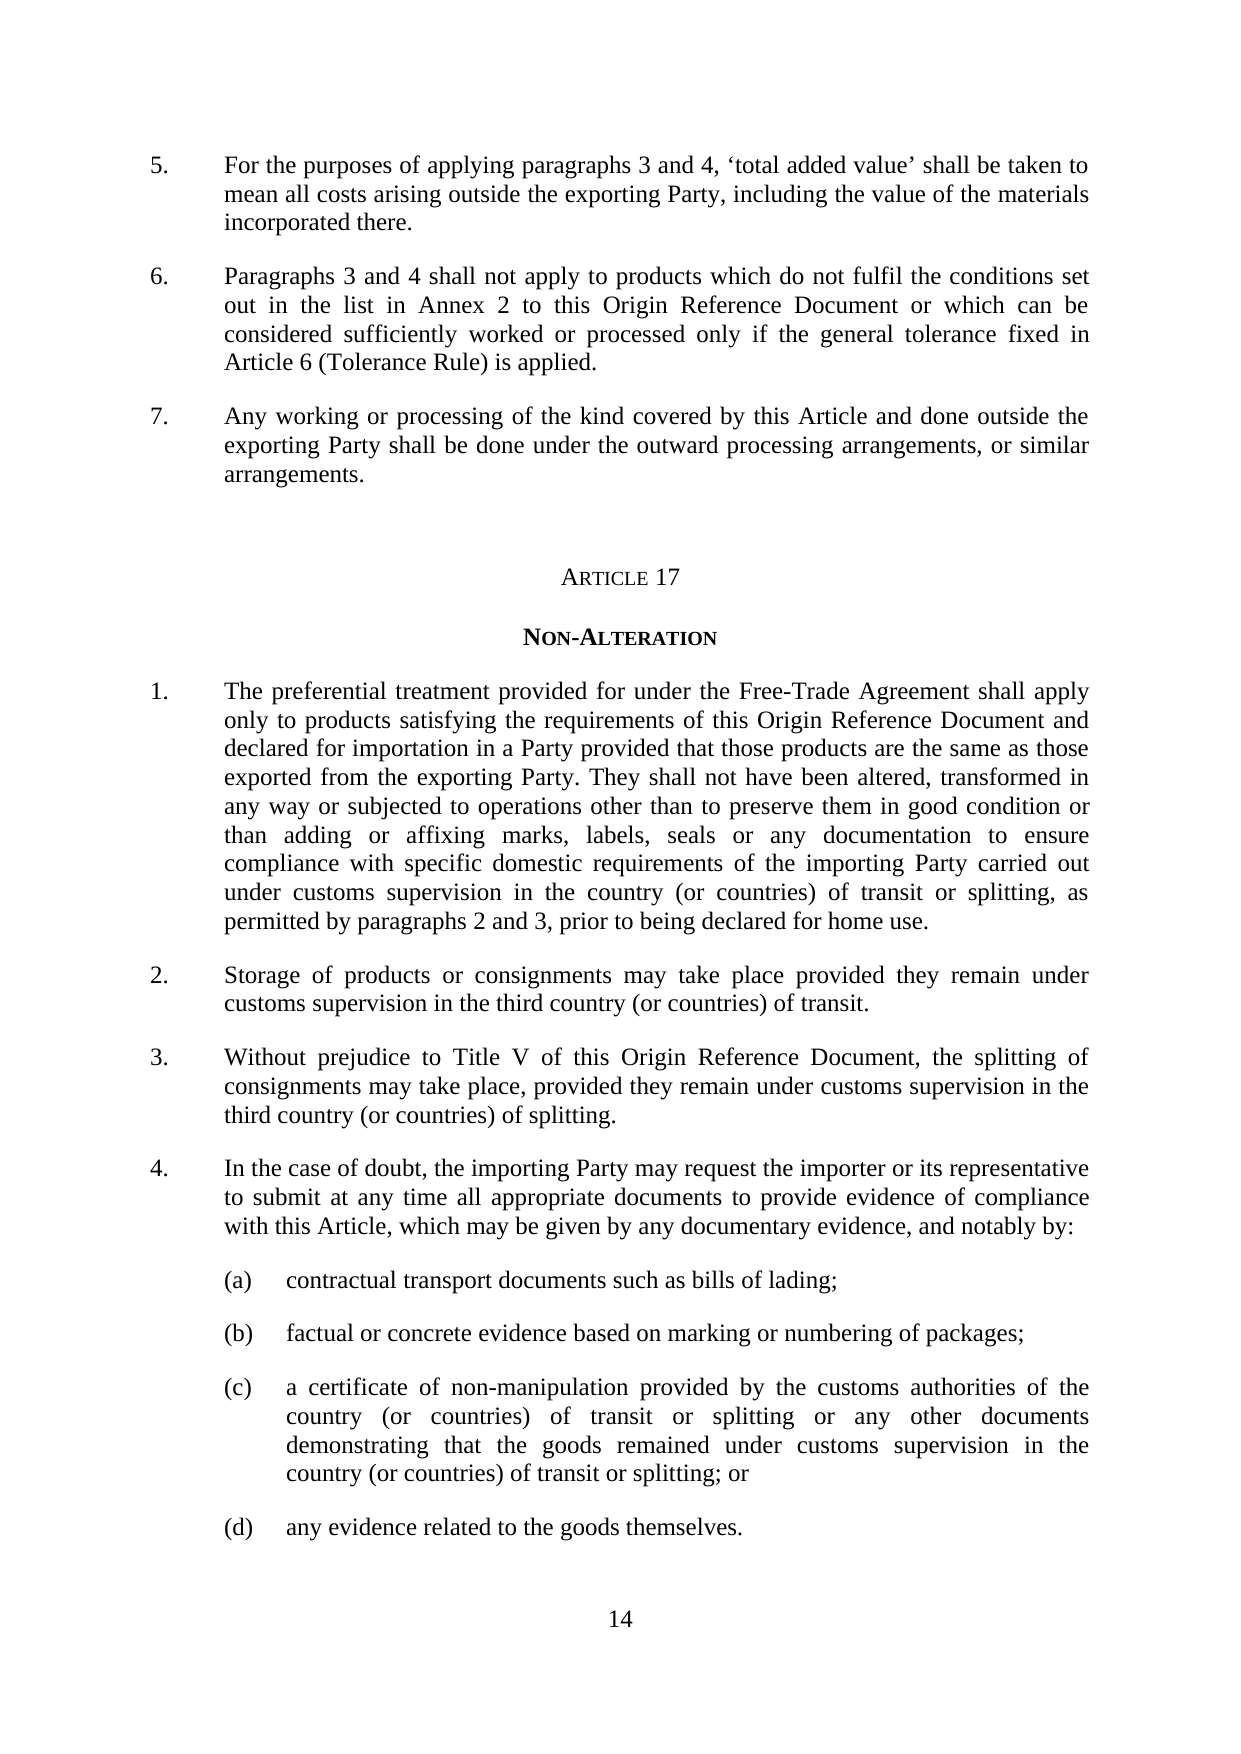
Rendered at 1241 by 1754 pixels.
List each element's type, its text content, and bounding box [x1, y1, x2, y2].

text 1. The preferential treatment provided for under the Free-Trade Agreement shall apply only to products satisfying the requirements of this Origin Reference Document and declared for importation in a Party provided that those products are the same as those exported from the exporting Party. They shall not have been altered, transformed in any way or subjected to operations other than to preserve them in good condition or than adding or affixing marks, labels, seals or any documentation to ensure compliance with specific domestic requirements of the importing Party carried out under customs supervision in the country (or countries) of transit or splitting, as permitted by paragraphs 2 and 3, prior to being declared for home use. [150, 676, 1090, 935]
text (d) any evidence related to the goods themselves. [224, 1512, 1090, 1541]
title Non-Alteration [150, 622, 1090, 651]
text (a) contractual transport documents such as bills of lading; [224, 1265, 1090, 1293]
text (b) factual or concrete evidence based on marking or numbering of packages; [224, 1318, 1090, 1347]
text (c) a certificate of non-manipulation provided by the customs authorities of the country (or countries) of transit or splitting or any other documents demonstrating that the goods remained under customs supervision in the country (or countries) of transit or splitting; or [224, 1372, 1090, 1487]
text 6. Paragraphs 3 and 4 shall not apply to products which do not fulfil the conditions set out in the list in Annex 2 to this Origin Reference Document or which can be considered sufficiently worked or processed only if the general tolerance fixed in Article 6 (Tolerance Rule) is applied. [150, 261, 1090, 376]
text 7. Any working or processing of the kind covered by this Article and done outside the exporting Party shall be done under the outward processing arrangements, or similar arrangements. [150, 401, 1090, 487]
text 3. Without prejudice to Title V of this Origin Reference Document, the splitting of consignments may take place, provided they remain under customs supervision in the third country (or countries) of splitting. [150, 1042, 1090, 1128]
text 4. In the case of doubt, the importing Party may request the importer or its representative to submit at any time all appropriate documents to provide evidence of compliance with this Article, which may be given by any documentary evidence, and notably by: [150, 1153, 1090, 1240]
text 2. Storage of products or consignments may take place provided they remain under customs supervision in the third country (or countries) of transit. [150, 960, 1090, 1017]
subtitle Article 17 [150, 562, 1090, 591]
text 5. For the purposes of applying paragraphs 3 and 4, ‘total added value’ shall be taken to mean all costs arising outside the exporting Party, including the value of the materials incorporated there. [150, 150, 1090, 236]
